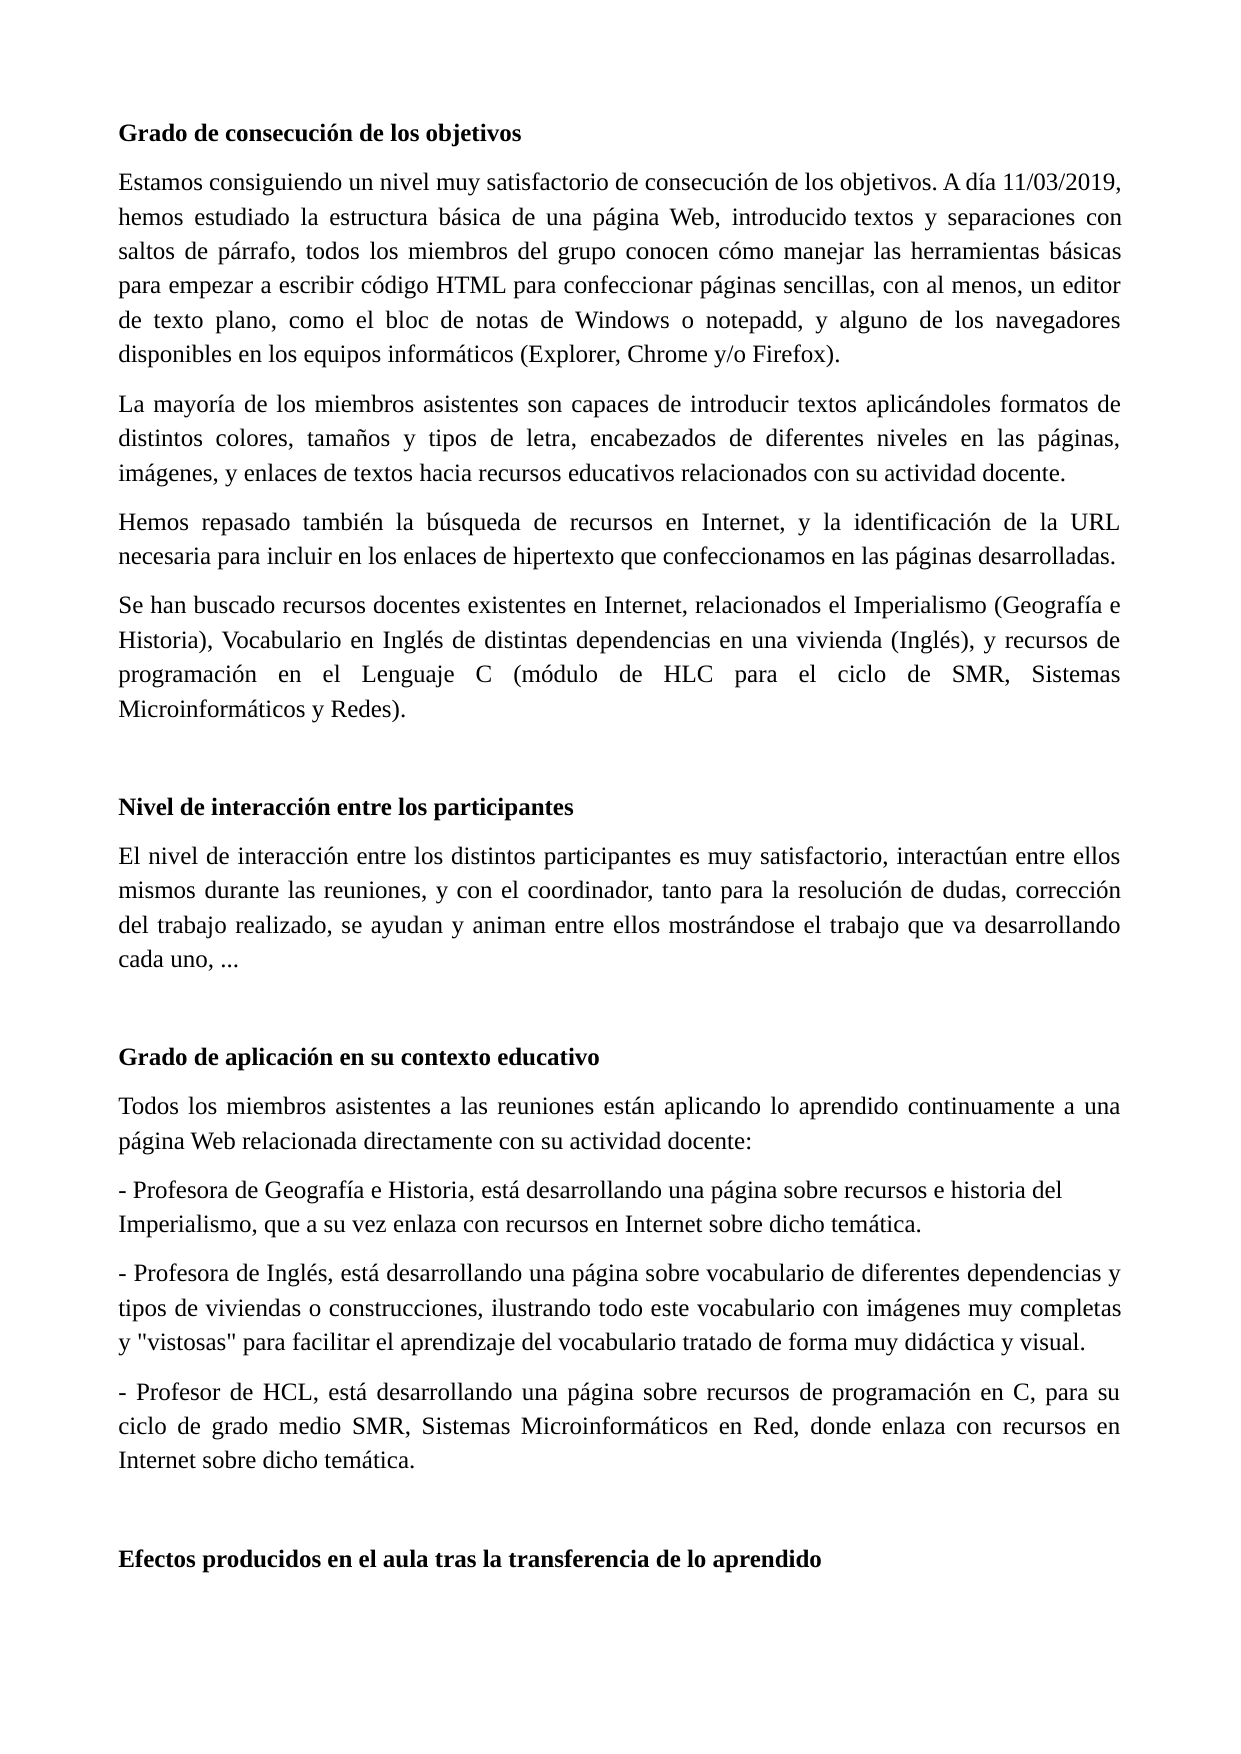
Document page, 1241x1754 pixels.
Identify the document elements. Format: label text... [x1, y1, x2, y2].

text Todos los miembros asistentes a las reuniones están aplicando lo aprendido continuamente a una página Web relacionada directamente con su actividad docente: [118, 1091, 1122, 1155]
text - Profesora de Geografía e Historia, está desarrollando una página sobre recursos e historia del Imperialismo, que a su vez enlaza con recursos en Internet sobre dicho temática. [118, 1175, 1122, 1238]
text Grado de consecución de los objetivos [118, 118, 1122, 147]
text La mayoría de los miembros asistentes son capaces de introducir textos aplicándoles formatos de distintos colores, tamaños y tipos de letra, encabezados de diferentes niveles en las páginas, imágenes, y enlaces de textos hacia recursos educativos relacionados con su actividad docente. [118, 389, 1122, 486]
text El nivel de interacción entre los distintos participantes es muy satisfactorio, interactúan entre ellos mismos durante las reuniones, y con el coordinador, tanto para la resolución de dudas, corrección del trabajo realizado, se ayudan y animan entre ellos mostrándose el trabajo que va desarrollando cada uno, ... [118, 841, 1122, 973]
text Estamos consiguiendo un nivel muy satisfactorio de consecución de los objetivos. A día 11/03/2019, hemos estudiado la estructura básica de una página Web, introducido textos y separaciones con saltos de párrafo, todos los miembros del grupo conocen cómo manejar las herramientas básicas para empezar a escribir código HTML para confeccionar páginas sencillas, con al menos, un editor de texto plano, como el bloc de notas de Windows o notepadd, y alguno de los navegadores disponibles en los equipos informáticos (Explorer, Chrome y/o Firefox). [118, 167, 1122, 368]
text Nivel de interacción entre los participantes [118, 792, 1122, 821]
text Hemos repasado también la búsqueda de recursos en Internet, y la identificación de la URL necesaria para incluir en los enlaces de hipertexto que confeccionamos en las páginas desarrolladas. [118, 507, 1122, 570]
text - Profesora de Inglés, está desarrollando una página sobre vocabulario de diferentes dependencias y tipos de viviendas o construcciones, ilustrando todo este vocabulario con imágenes muy completas y "vistosas" para facilitar el aprendizaje del vocabulario tratado de forma muy didáctica y visual. [118, 1258, 1122, 1356]
text Grado de aplicación en su contexto educativo [118, 1042, 1122, 1071]
text Efectos producidos en el aula tras la transferencia de lo aprendido [118, 1544, 1122, 1572]
text - Profesor de HCL, está desarrollando una página sobre recursos de programación en C, para su ciclo de grado medio SMR, Sistemas Microinformáticos en Red, donde enlaza con recursos en Internet sobre dicho temática. [118, 1377, 1122, 1474]
text Se han buscado recursos docentes existentes en Internet, relacionados el Imperialismo (Geografía e Historia), Vocabulario en Inglés de distintas dependencias en una vivienda (Inglés), y recursos de programación en el Lenguaje C (módulo de HLC para el ciclo de SMR, Sistemas Microinformáticos y Redes). [118, 590, 1122, 722]
